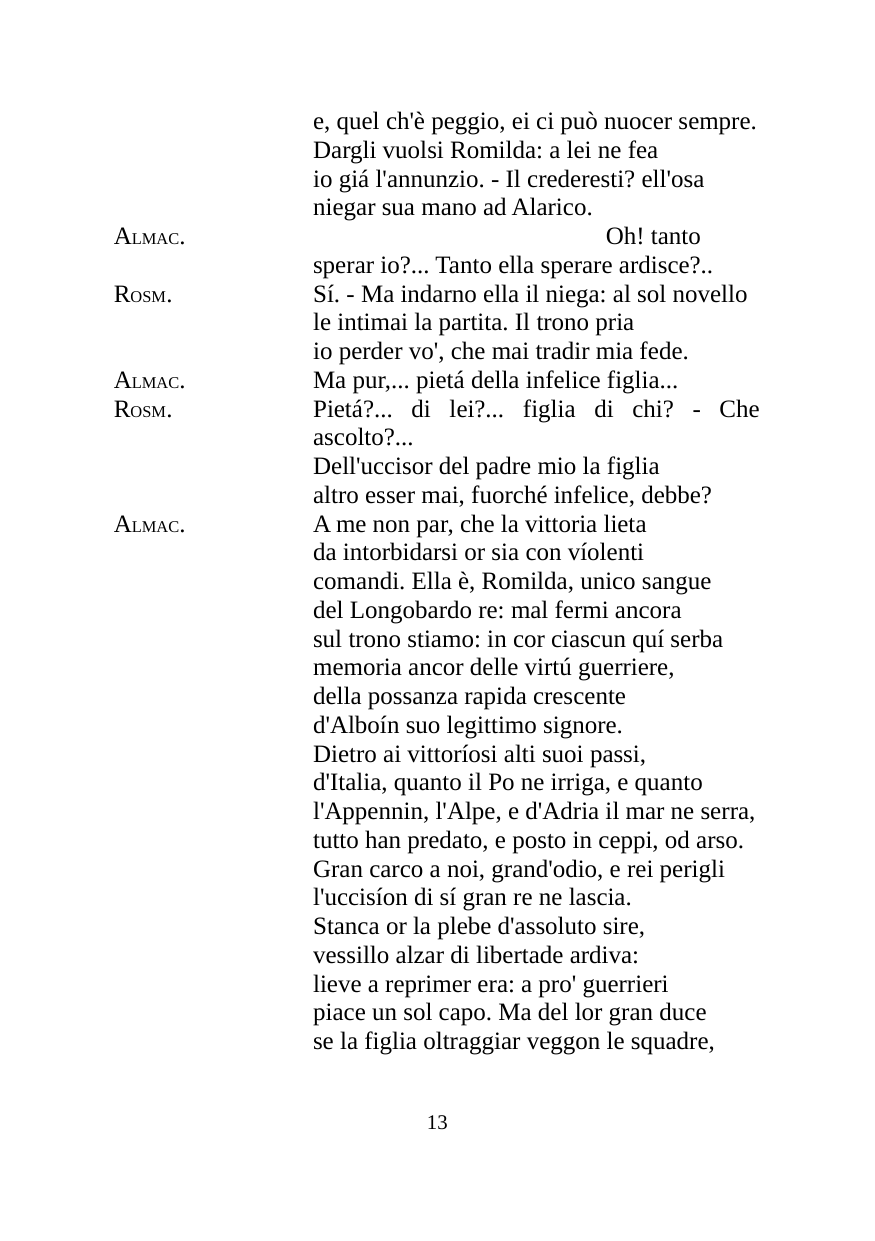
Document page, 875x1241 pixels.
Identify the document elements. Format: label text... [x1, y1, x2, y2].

table_cell Almac. [106, 509, 306, 1055]
table_cell [106, 106, 306, 221]
table_cell Rosm. [106, 279, 306, 365]
table_cell Oh! tanto sperar io?... Tanto ella sperare ardisce?.. [306, 221, 768, 279]
table_cell Ma pur,... pietá della infelice figlia... [306, 365, 768, 394]
table_cell A me non par, che la vittoria lieta da intorbidarsi or sia con víolenti comandi. Ella è, Romilda, unico sangue del Longobardo re: mal fermi ancora sul trono stiamo: in cor ciascun quí serba memoria ancor delle virtú guerriere, della possanza rapida crescente d'Alboín suo legittimo signore. Dietro ai vittoríosi alti suoi passi, d'Italia, quanto il Po ne irriga, e quanto l'Appennin, l'Alpe, e d'Adria il mar ne serra, tutto han predato, e posto in ceppi, od arso. Gran carco a noi, grand'odio, e rei perigli l'uccisíon di sí gran re ne lascia. Stanca or la plebe d'assoluto sire, vessillo alzar di libertade ardiva: lieve a reprimer era: a pro' guerrieri piace un sol capo. Ma del lor gran duce se la figlia oltraggiar veggon le squadre, [306, 509, 768, 1055]
table_cell e, quel ch'è peggio, ei ci può nuocer sempre. Dargli vuolsi Romilda: a lei ne fea io giá l'annunzio. - Il crederesti? ell'osa niegar sua mano ad Alarico. [306, 106, 768, 221]
table_cell Sí. - Ma indarno ella il niega: al sol novello le intimai la partita. Il trono pria io perder vo', che mai tradir mia fede. [306, 279, 768, 365]
table_cell Almac. [106, 221, 306, 279]
table_cell Pietá?... di lei?... figlia di chi? - Che ascolto?... Dell'uccisor del padre mio la figlia altro esser mai, fuorché infelice, debbe? [306, 394, 768, 509]
table_cell Almac. [106, 365, 306, 394]
table_cell Rosm. [106, 394, 306, 509]
